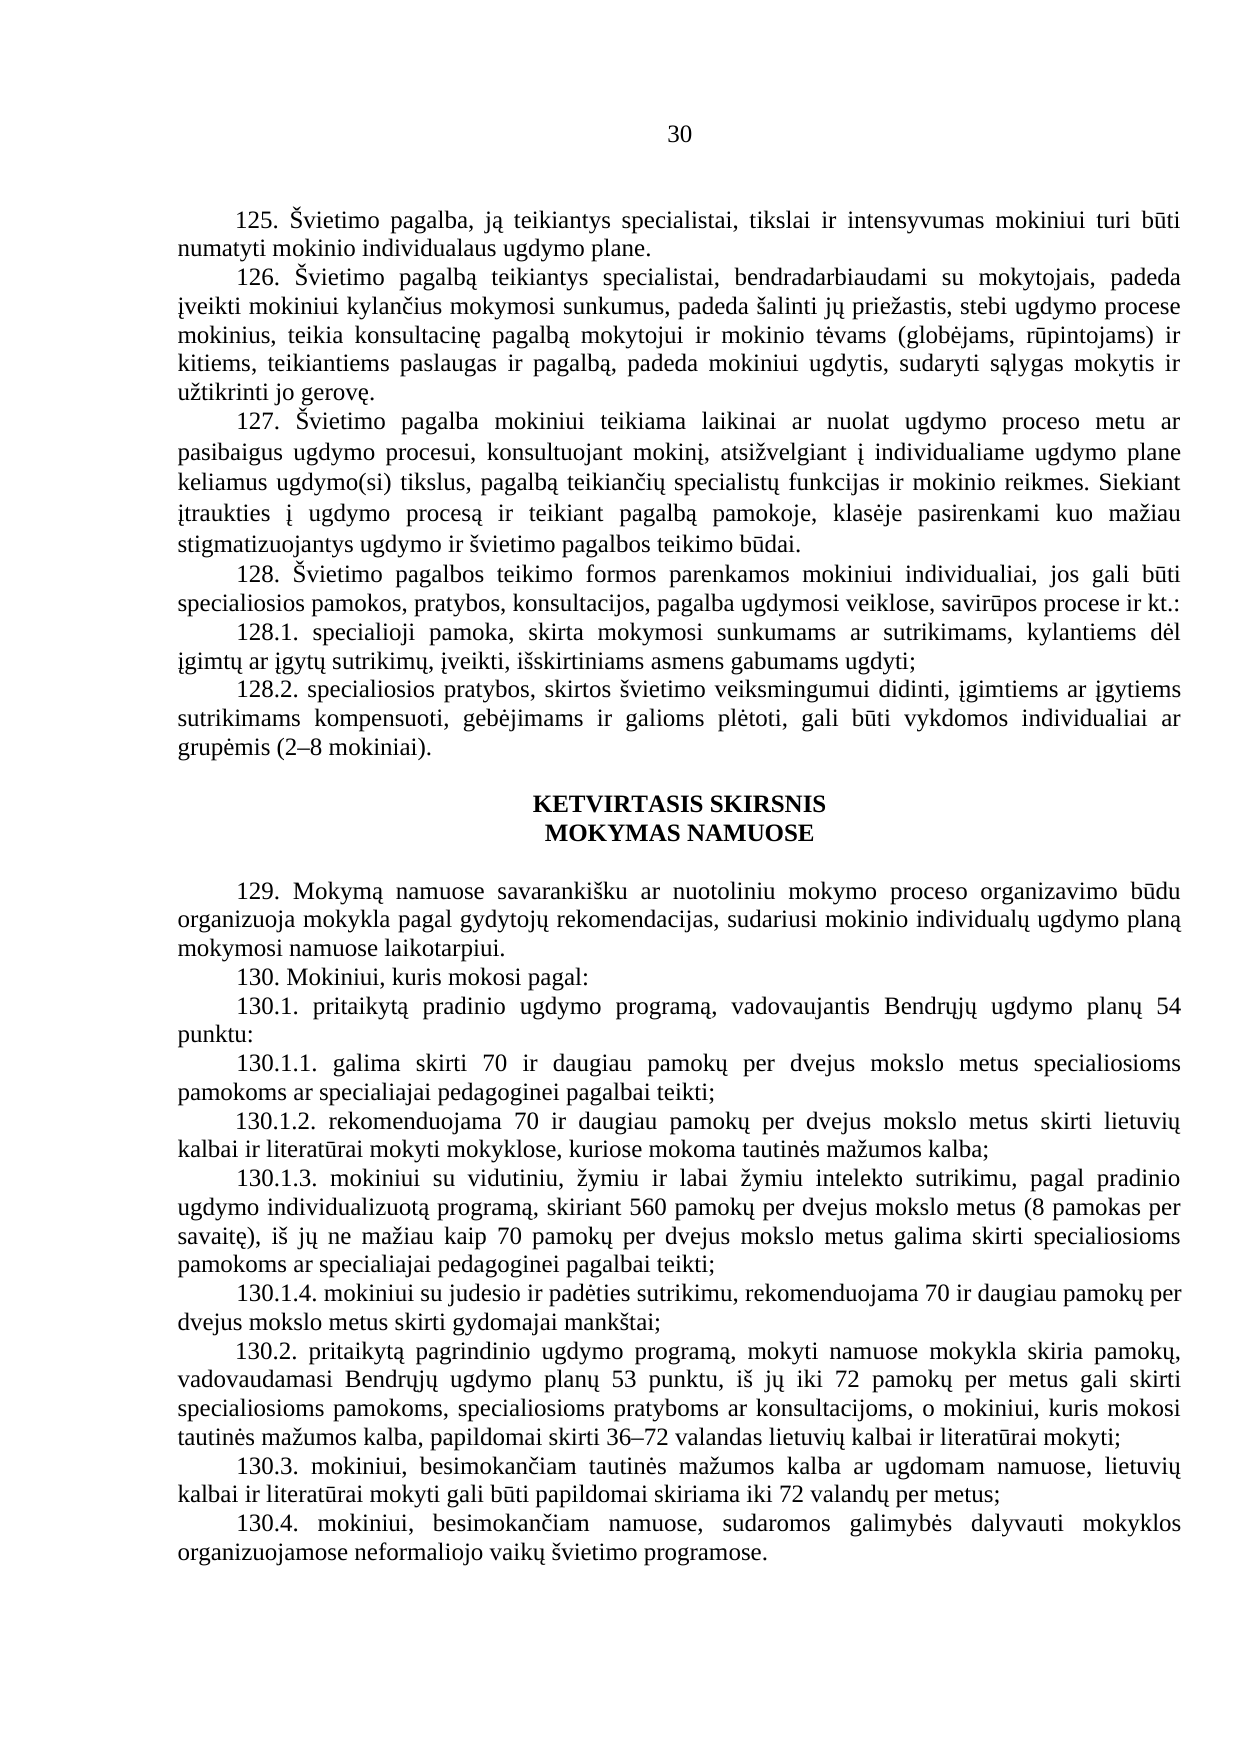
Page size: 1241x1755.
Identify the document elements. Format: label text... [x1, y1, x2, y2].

text 130.1.1. galima skirti 70 ir daugiau pamokų per dvejus mokslo metus specialiosioms pamokoms ar specialiajai pedagoginei pagalbai teikti; [177, 1048, 1182, 1106]
text 130.2. pritaikytą pagrindinio ugdymo programą, mokyti namuose mokykla skiria pamokų, vadovaudamasi Bendrųjų ugdymo planų 53 punktu, iš jų iki 72 pamokų per metus gali skirti specialiosioms pamokoms, specialiosioms pratyboms ar konsultacijoms, o mokiniui, kuris mokosi tautinės mažumos kalba, papildomai skirti 36–72 valandas lietuvių kalbai ir literatūrai mokyti; [177, 1336, 1182, 1451]
text 130.1. pritaikytą pradinio ugdymo programą, vadovaujantis Bendrųjų ugdymo planų 54 punktu: [177, 991, 1182, 1048]
text 130.1.2. rekomenduojama 70 ir daugiau pamokų per dvejus mokslo metus skirti lietuvių kalbai ir literatūrai mokyti mokyklose, kuriose mokoma tautinės mažumos kalba; [177, 1106, 1182, 1163]
text 130.1.4. mokiniui su judesio ir padėties sutrikimu, rekomenduojama 70 ir daugiau pamokų per dvejus mokslo metus skirti gydomajai mankštai; [177, 1278, 1182, 1336]
text 130.1.3. mokiniui su vidutiniu, žymiu ir labai žymiu intelekto sutrikimu, pagal pradinio ugdymo individualizuotą programą, skiriant 560 pamokų per dvejus mokslo metus (8 pamokas per savaitę), iš jų ne mažiau kaip 70 pamokų per dvejus mokslo metus galima skirti specialiosioms pamokoms ar specialiajai pedagoginei pagalbai teikti; [177, 1163, 1182, 1278]
text 125. Švietimo pagalba, ją teikiantys specialistai, tikslai ir intensyvumas mokiniui turi būti numatyti mokinio individualaus ugdymo plane. [177, 205, 1182, 262]
text 130.3. mokiniui, besimokančiam tautinės mažumos kalba ar ugdomam namuose, lietuvių kalbai ir literatūrai mokyti gali būti papildomai skiriama iki 72 valandų per metus; [177, 1451, 1182, 1508]
text 127. Švietimo pagalba mokiniui teikiama laikinai ar nuolat ugdymo proceso metu ar pasibaigus ugdymo procesui, konsultuojant mokinį, atsižvelgiant į individualiame ugdymo plane keliamus ugdymo(si) tikslus, pagalbą teikiančių specialistų funkcijas ir mokinio reikmes. Siekiant įtraukties į ugdymo procesą ir teikiant pagalbą pamokoje, klasėje pasirenkami kuo mažiau stigmatizuojantys ugdymo ir švietimo pagalbos teikimo būdai. [177, 406, 1182, 558]
text KETVIRTASIS SKIRSNIS [177, 789, 1182, 818]
text 129. Mokymą namuose savarankišku ar nuotoliniu mokymo proceso organizavimo būdu organizuoja mokykla pagal gydytojų rekomendacijas, sudariusi mokinio individualų ugdymo planą mokymosi namuose laikotarpiui. [177, 876, 1182, 962]
text MOKYMAS NAMUOSE [177, 818, 1182, 847]
text 130.4. mokiniui, besimokančiam namuose, sudaromos galimybės dalyvauti mokyklos organizuojamose neformaliojo vaikų švietimo programose. [177, 1508, 1182, 1566]
text 128.1. specialioji pamoka, skirta mokymosi sunkumams ar sutrikimams, kylantiems dėl įgimtų ar įgytų sutrikimų, įveikti, išskirtiniams asmens gabumams ugdyti; [177, 617, 1182, 674]
text 128.2. specialiosios pratybos, skirtos švietimo veiksmingumui didinti, įgimtiems ar įgytiems sutrikimams kompensuoti, gebėjimams ir galioms plėtoti, gali būti vykdomos individualiai ar grupėmis (2–8 mokiniai). [177, 674, 1182, 761]
text 126. Švietimo pagalbą teikiantys specialistai, bendradarbiaudami su mokytojais, padeda įveikti mokiniui kylančius mokymosi sunkumus, padeda šalinti jų priežastis, stebi ugdymo procese mokinius, teikia konsultacinę pagalbą mokytojui ir mokinio tėvams (globėjams, rūpintojams) ir kitiems, teikiantiems paslaugas ir pagalbą, padeda mokiniui ugdytis, sudaryti sąlygas mokytis ir užtikrinti jo gerovę. [177, 262, 1182, 406]
text 130. Mokiniui, kuris mokosi pagal: [177, 962, 1182, 991]
text 128. Švietimo pagalbos teikimo formos parenkamos mokiniui individualiai, jos gali būti specialiosios pamokos, pratybos, konsultacijos, pagalba ugdymosi veiklose, savirūpos procese ir kt.: [177, 559, 1182, 617]
